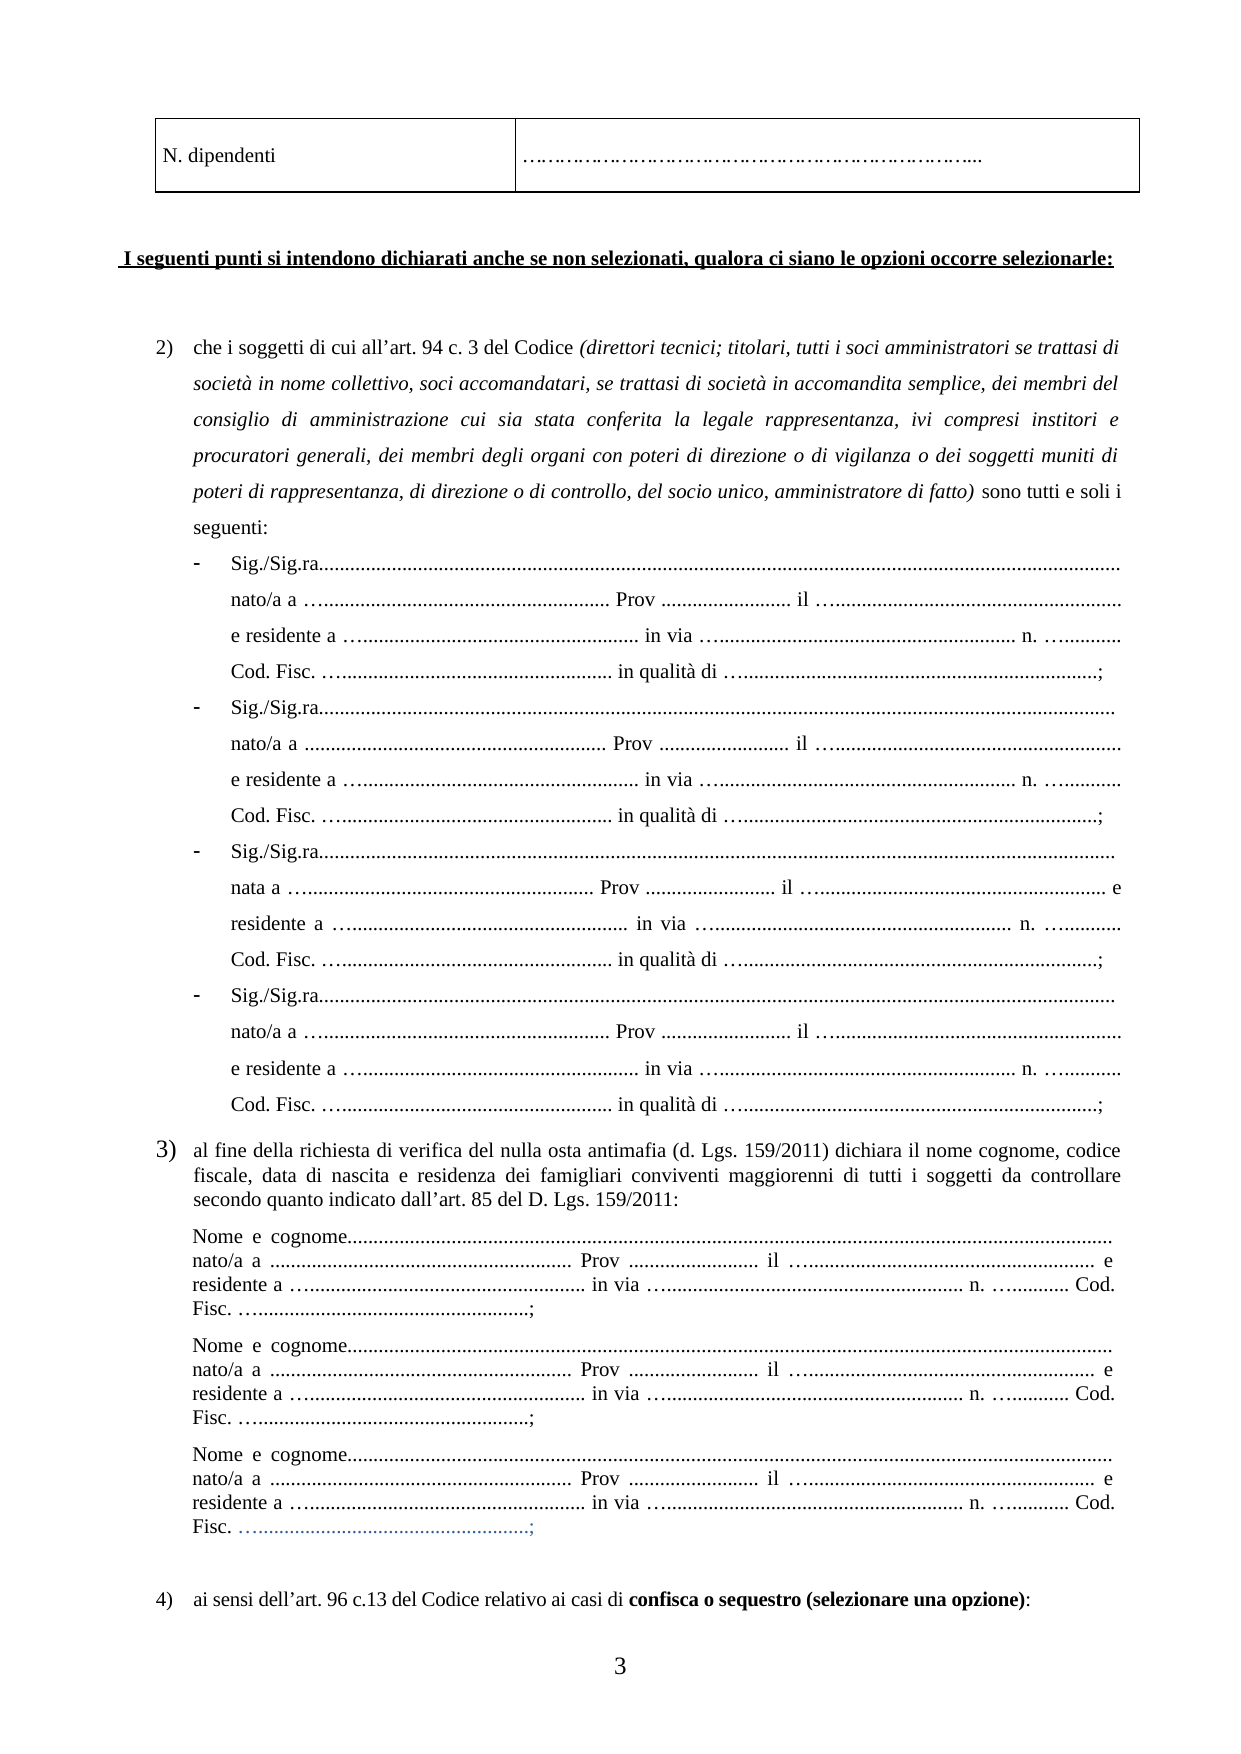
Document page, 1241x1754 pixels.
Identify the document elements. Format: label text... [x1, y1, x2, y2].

list Sig./Sig.ra......................................................................................................................................................... nato/a a …....................................................... Prov ......................... il …....................................................... e residente a …..................................................... in via …......................................................... n. …........... Cod. Fisc. ….................................................... in qualità di …....................................................................; [193, 983, 1122, 1116]
table_cell ………………………………………………………………... [516, 119, 1139, 191]
list che i soggetti di cui all’art. 94 c. 3 del Codice (direttori tecnici; titolari, tutti i soci amministratori se trattasi di società in nome collettivo, soci accomandatari, se trattasi di società in accomandita semplice, dei membri del consiglio di amministrazione cui sia stata conferita la legale rappresentanza, ivi compresi institori e procuratori generali, dei membri degli organi con poteri di direzione o di vigilanza o dei soggetti muniti di poteri di rappresentanza, di direzione o di controllo, del socio unico, amministratore di fatto) sono tutti e soli i seguenti: [156, 335, 1122, 539]
list Sig./Sig.ra......................................................................................................................................................... nato/a a .......................................................... Prov ......................... il …....................................................... e residente a …..................................................... in via …......................................................... n. …........... Cod. Fisc. ….................................................... in qualità di …....................................................................; [193, 695, 1122, 827]
text Nome e cognome................................................................................................................................................... nato/a a .......................................................... Prov ......................... il …....................................................... e residente a …..................................................... in via …......................................................... n. …........... Cod. Fisc. …....................................................; [118, 1442, 1122, 1538]
text I seguenti punti si intendono dichiarati anche se non selezionati, qualora ci siano le opzioni occorre selezionarle: [118, 246, 1122, 269]
list Sig./Sig.ra......................................................................................................................................................... nata a …....................................................... Prov ......................... il …....................................................... e residente a …..................................................... in via …......................................................... n. …........... Cod. Fisc. ….................................................... in qualità di …....................................................................; [193, 839, 1122, 971]
list al fine della richiesta di verifica del nulla osta antimafia (d. Lgs. 159/2011) dichiara il nome cognome, codice fiscale, data di nascita e residenza dei famigliari conviventi maggiorenni di tutti i soggetti da controllare secondo quanto indicato dall’art. 85 del D. Lgs. 159/2011: [156, 1134, 1122, 1211]
list ai sensi dell’art. 96 c.13 del Codice relativo ai casi di confisca o sequestro (selezionare una opzione): [156, 1587, 1122, 1611]
table_cell N. dipendenti [156, 119, 515, 191]
text Nome e cognome................................................................................................................................................... nato/a a .......................................................... Prov ......................... il …....................................................... e residente a …..................................................... in via …......................................................... n. …........... Cod. Fisc. …....................................................; [118, 1224, 1122, 1320]
list Sig./Sig.ra.......................................................................................................................................................... nato/a a …....................................................... Prov ......................... il …....................................................... e residente a …..................................................... in via …......................................................... n. …........... Cod. Fisc. ….................................................... in qualità di …....................................................................; [193, 551, 1122, 683]
text Nome e cognome................................................................................................................................................... nato/a a .......................................................... Prov ......................... il …....................................................... e residente a …..................................................... in via …......................................................... n. …........... Cod. Fisc. …....................................................; [118, 1333, 1122, 1429]
